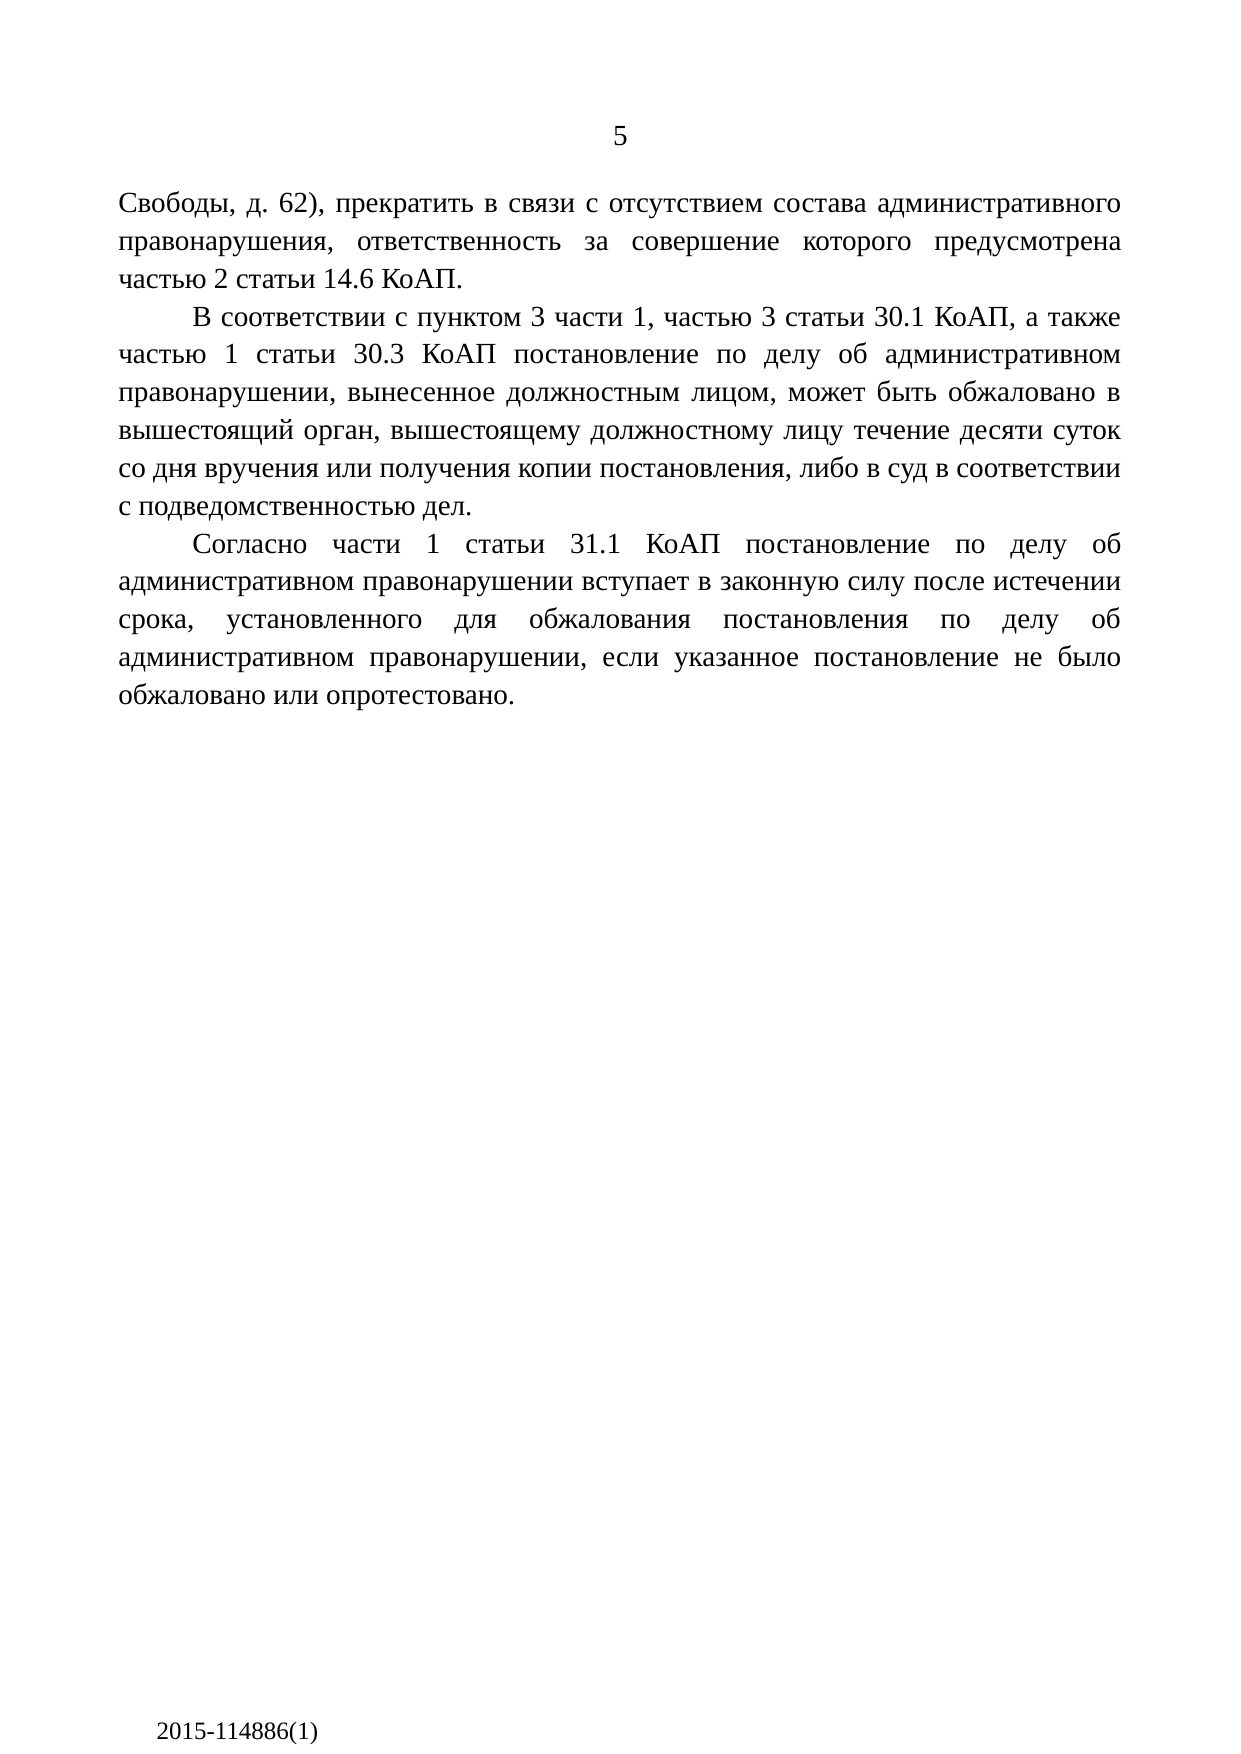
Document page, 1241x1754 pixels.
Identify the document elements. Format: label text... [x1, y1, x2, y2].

text Свободы, д. 62), прекратить в связи с отсутствием состава административного правонарушения, ответственность за совершение которого предусмотрена частью 2 статьи 14.6 КоАП. [118, 181, 1122, 294]
text В соответствии с пунктом 3 части 1, частью 3 статьи 30.1 КоАП, а также частью 1 статьи 30.3 КоАП постановление по делу об административном правонарушении, вынесенное должностным лицом, может быть обжаловано в вышестоящий орган, вышестоящему должностному лицу течение десяти суток со дня вручения или получения копии постановления, либо в суд в соответствии с подведомственностью дел. [118, 294, 1122, 521]
text Согласно части 1 статьи 31.1 КоАП постановление по делу об административном правонарушении вступает в законную силу после истечении срока, установленного для обжалования постановления по делу об административном правонарушении, если указанное постановление не было обжаловано или опротестовано. [118, 521, 1122, 711]
